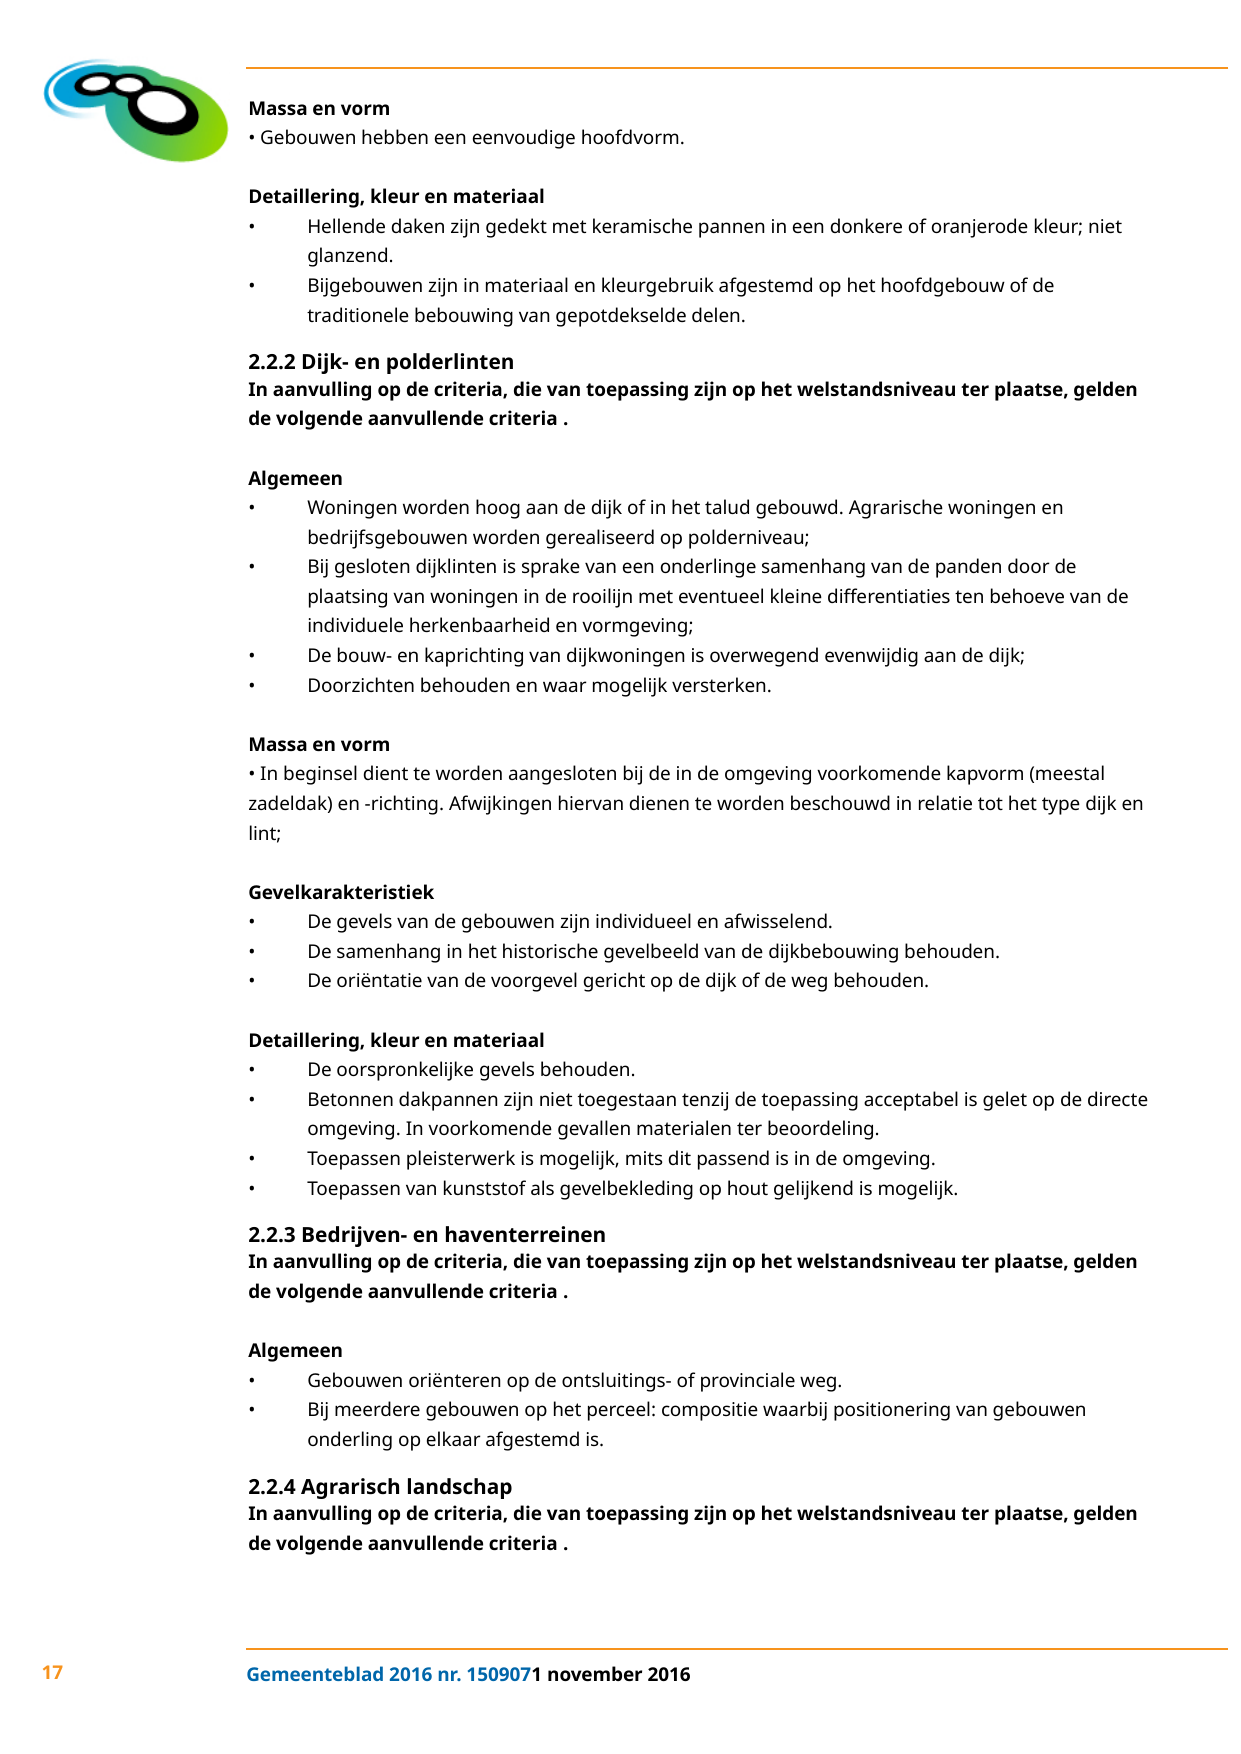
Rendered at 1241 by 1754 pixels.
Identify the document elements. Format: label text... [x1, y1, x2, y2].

text In aanvulling op de criteria, die van toepassing zijn op het welstandsniveau ter plaatse, gelden de volgende aanvullende criteria . [248, 376, 1152, 431]
list Woningen worden hoog aan de dijk of in het talud gebouwd. Agrarische woningen en bedrijfsgebouwen worden gerealiseerd op polderniveau; [248, 494, 1152, 549]
list Bijgebouwen zijn in materiaal en kleurgebruik afgestemd op het hoofdgebouw of de traditionele bebouwing van gepotdekselde delen. [248, 272, 1152, 328]
text Gevelkarakteristiek [248, 879, 1152, 904]
text 2.2.2 Dijk- en polderlinten [248, 347, 1152, 376]
text In aanvulling op de criteria, die van toepassing zijn op het welstandsniveau ter plaatse, gelden de volgende aanvullende criteria . [248, 1500, 1152, 1556]
text Detaillering, kleur en materiaal [248, 183, 1152, 209]
list Toepassen pleisterwerk is mogelijk, mits dit passend is in de omgeving. [248, 1145, 1152, 1171]
text 2.2.4 Agrarisch landschap [248, 1472, 1152, 1500]
text Detaillering, kleur en materiaal [248, 1027, 1152, 1052]
text Massa en vorm [248, 731, 1152, 757]
text In aanvulling op de criteria, die van toepassing zijn op het welstandsniveau ter plaatse, gelden de volgende aanvullende criteria . [248, 1249, 1152, 1304]
list Doorzichten behouden en waar mogelijk versterken. [248, 672, 1152, 697]
list Toepassen van kunststof als gevelbekleding op hout gelijkend is mogelijk. [248, 1175, 1152, 1200]
list Gebouwen oriënteren op de ontsluitings- of provinciale weg. [248, 1367, 1152, 1393]
list Bij gesloten dijklinten is sprake van een onderlinge samenhang van de panden door de plaatsing van woningen in de rooilijn met eventueel kleine differentiaties ten behoeve van de individuele herkenbaarheid en vormgeving; [248, 553, 1152, 638]
picture [41, 47, 231, 172]
list De bouw- en kaprichting van dijkwoningen is overwegend evenwijdig aan de dijk; [248, 642, 1152, 668]
text • Gebouwen hebben een eenvoudige hoofdvorm. [248, 124, 1152, 150]
list De oriëntatie van de voorgevel gericht op de dijk of de weg behouden. [248, 968, 1152, 993]
text 2.2.3 Bedrijven- en haventerreinen [248, 1220, 1152, 1249]
text Algemeen [248, 465, 1152, 490]
text • In beginsel dient te worden aangesloten bij de in de omgeving voorkomende kapvorm (meestal zadeldak) en -richting. Afwijkingen hiervan dienen te worden beschouwd in relatie tot het type dijk en lint; [248, 761, 1152, 845]
text Massa en vorm [248, 95, 1152, 121]
list De oorspronkelijke gevels behouden. [248, 1056, 1152, 1082]
list De gevels van de gebouwen zijn individueel en afwisselend. [248, 908, 1152, 934]
list Betonnen dakpannen zijn niet toegestaan tenzij de toepassing acceptabel is gelet op de directe omgeving. In voorkomende gevallen materialen ter beoordeling. [248, 1086, 1152, 1141]
text Algemeen [248, 1337, 1152, 1363]
list Hellende daken zijn gedekt met keramische pannen in een donkere of oranjerode kleur; niet glanzend. [248, 213, 1152, 268]
list Bij meerdere gebouwen op het perceel: compositie waarbij positionering van gebouwen onderling op elkaar afgestemd is. [248, 1397, 1152, 1452]
list De samenhang in het historische gevelbeeld van de dijkbebouwing behouden. [248, 938, 1152, 964]
